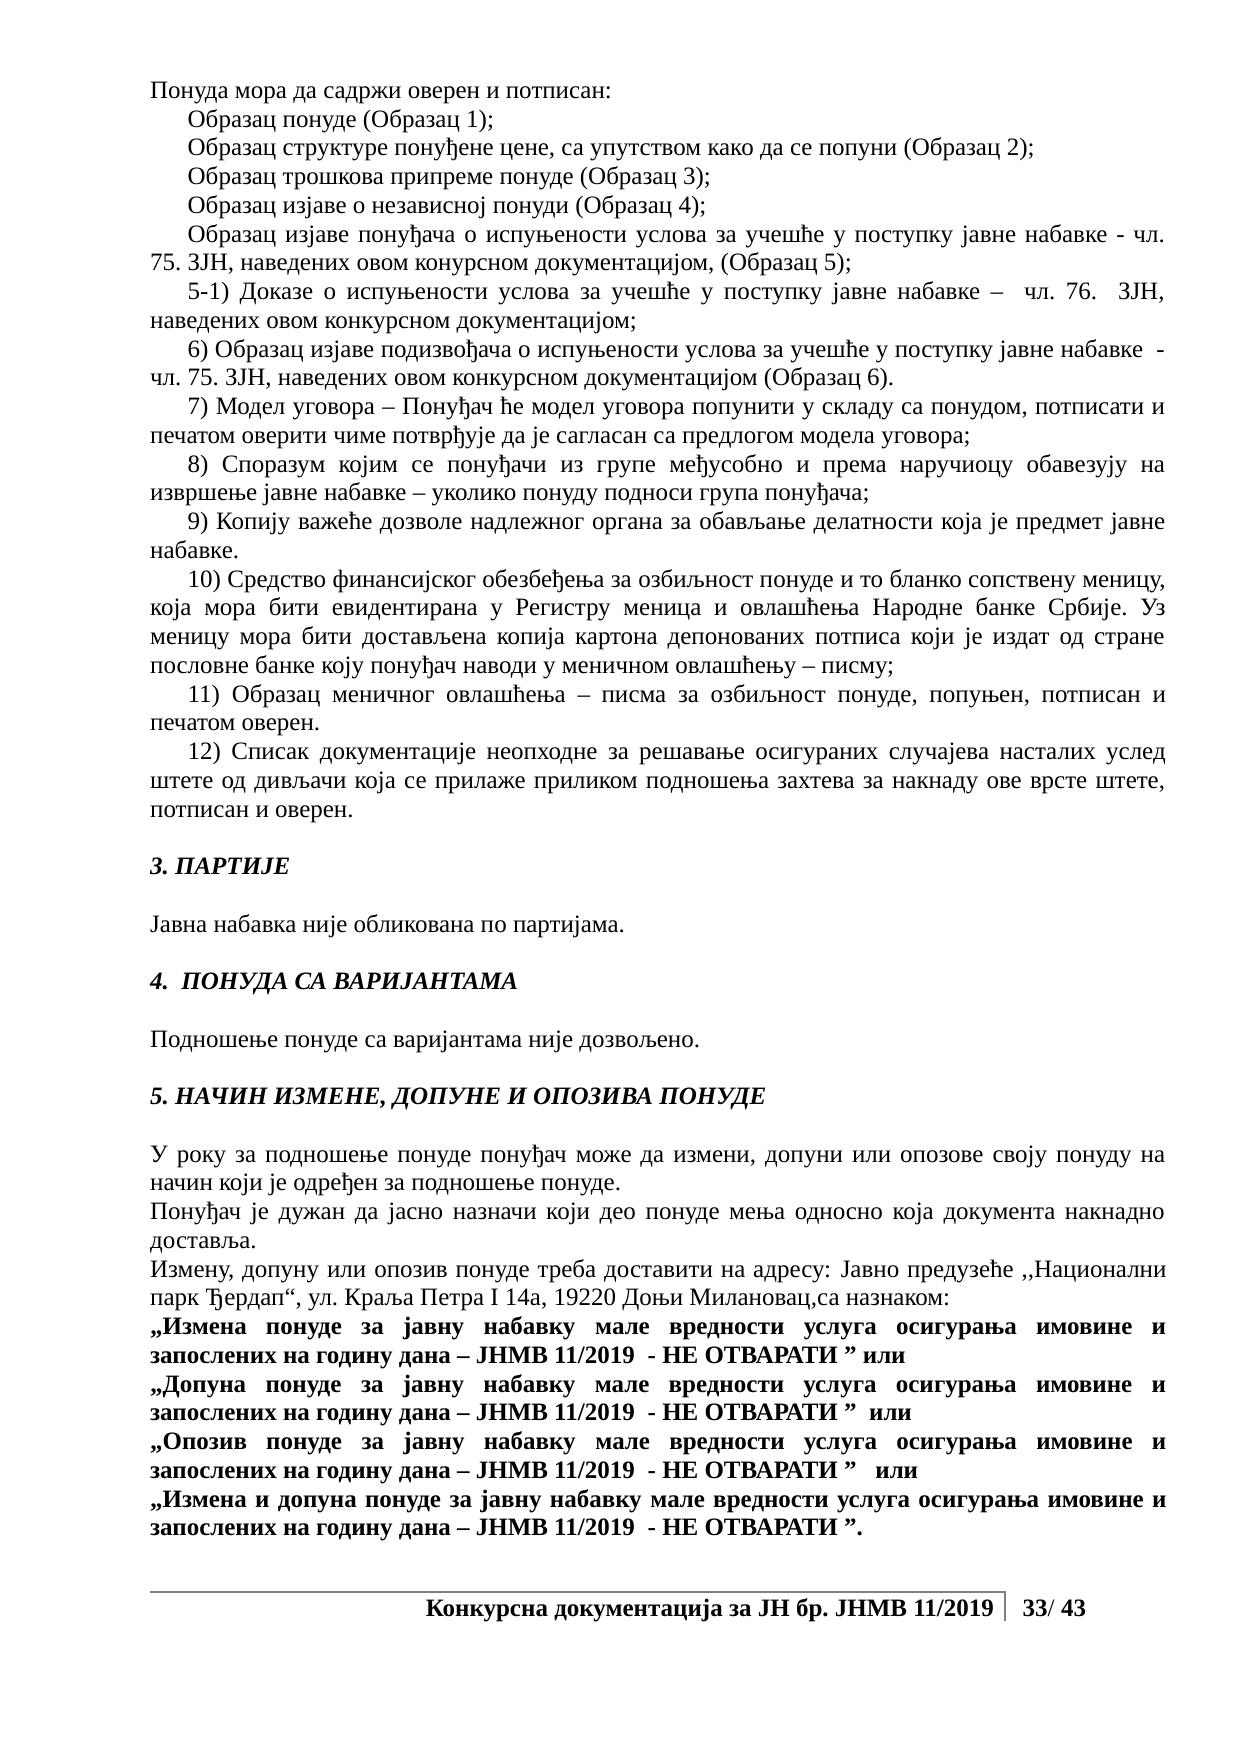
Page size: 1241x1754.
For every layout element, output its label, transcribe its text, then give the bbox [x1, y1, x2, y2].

text „Допуна понуде за јавну набавку мале вредности услуга осигурања имовине и запослених на годину дана – ЈНМВ 11/2019 - НЕ ОТВАРАТИ ” или [150, 1369, 1167, 1426]
text 7) Модел уговора – Понуђач ће модел уговора попунити у складу са понудом, потписати и печатом оверити чиме потврђује да је сагласан са предлогом модела уговора; [150, 391, 1167, 449]
text 6) Образац изјаве подизвођача о испуњености услова за учешће у поступку јавне набавке - чл. 75. ЗЈН, наведених овом конкурсном документацијом (Образац 6). [150, 334, 1167, 391]
text „Измена и допуна понуде за јавну набавку мале вредности услуга осигурања имовине и запослених на годину дана – ЈНМВ 11/2019 - НЕ ОТВАРАТИ ”. [150, 1484, 1167, 1541]
text Образац изјаве понуђача о испуњености услова за учешће у поступку јавне набавке - чл. 75. ЗЈН, наведених овом конурсном документацијом, (Образац 5); [150, 219, 1167, 276]
text 8) Споразум којим се понуђачи из групе међусобно и према наручиоцу обавезују на извршење јавне набавке – уколико понуду подноси група понуђача; [150, 449, 1167, 506]
text Јавна набавка није обликована по партијама. [150, 909, 1167, 937]
text 3. ПАРТИЈЕ [150, 851, 1167, 880]
text Подношење понуде са варијантама није дозвољено. [150, 1024, 1167, 1052]
text „Опозив понуде за јавну набавку мале вредности услуга осигурања имовине и запослених на годину дана – ЈНМВ 11/2019 - НЕ ОТВАРАТИ ” или [150, 1426, 1167, 1484]
text 4. ПОНУДА СА ВАРИЈАНТАМА [150, 966, 1167, 995]
text 5-1) Доказе о испуњености услова за учешће у поступку јавне набавке – чл. 76. ЗЈН, наведених овом конкурсном документацијом; [150, 276, 1167, 334]
text Понуђач је дужан да јасно назначи који део понуде мења односно која документа накнадно доставља. [150, 1196, 1167, 1254]
text 5. НАЧИН ИЗМЕНЕ, ДОПУНЕ И ОПОЗИВА ПОНУДЕ [150, 1081, 1167, 1110]
text Образац структуре понуђене цене, са упутством како да се попуни (Образац 2); [150, 132, 1167, 161]
text Понуда мора да садржи оверен и потписан: [150, 75, 1167, 104]
text 12) Списак документације неопходне за решавање осигураних случајева насталих услед штете од дивљачи која се прилаже приликом подношења захтева за накнаду ове врсте штете, потписан и оверен. [150, 736, 1167, 822]
text У року за подношење понуде понуђач може да измени, допуни или опозове своју понуду на начин који је одређен за подношење понуде. [150, 1139, 1167, 1196]
text „Измена понуде за јавну набавку мале вредности услуга осигурања имовине и запослених на годину дана – ЈНМВ 11/2019 - НЕ ОТВАРАТИ ” или [150, 1311, 1167, 1369]
text Измену, допуну или опозив понуде треба доставити на адресу: Јавно предузеће ,,Национални парк Ђердап“, ул. Краља Петра I 14а, 19220 Доњи Милановац,са назнаком: [150, 1254, 1167, 1311]
text Образац изјаве о независној понуди (Образац 4); [150, 190, 1167, 219]
text 11) Образац меничног овлашћења – писма за озбиљност понуде, попуњен, потписан и печатом оверен. [150, 679, 1167, 736]
text 9) Копију важеће дозволе надлежног органа за обављање делатности која је предмет јавне набавке. [150, 506, 1167, 564]
text Образац трошкова припреме понуде (Образац 3); [150, 161, 1167, 190]
text Образац понуде (Образац 1); [150, 104, 1167, 132]
text 10) Средство финансијског обезбеђења за озбиљност понуде и то бланко сопствену меницу, која мора бити евидентирана у Регистру меница и овлашћења Народне банке Србије. Уз меницу мора бити достављена копија картона депонованих потписа који је издат од стране пословне банке коју понуђач наводи у меничном овлашћењу – писму; [150, 564, 1167, 679]
